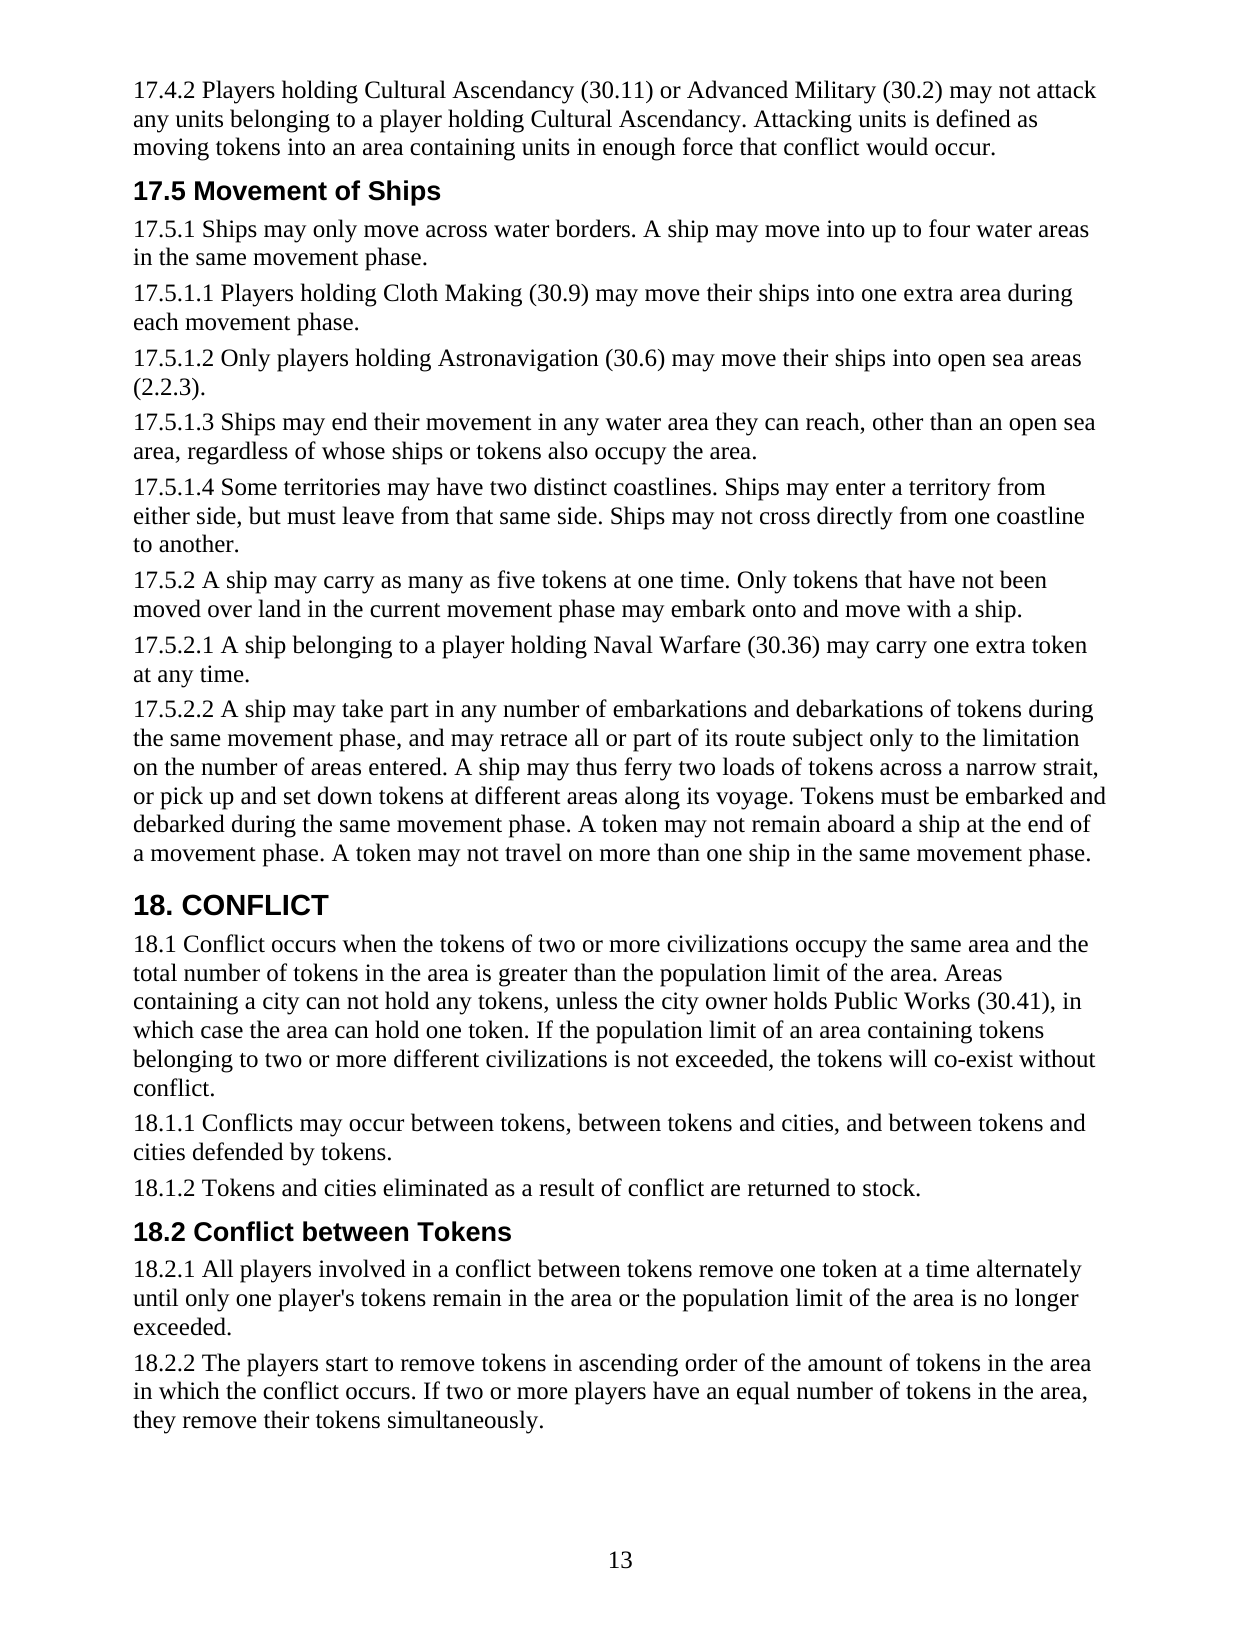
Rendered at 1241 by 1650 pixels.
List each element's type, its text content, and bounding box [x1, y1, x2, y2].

text 18.1 Conflict occurs when the tokens of two or more civilizations occupy the same area and the total number of tokens in the area is greater than the population limit of the area. Areas containing a city can not hold any tokens, unless the city owner holds Public Works (30.41), in which case the area can hold one token. If the population limit of an area containing tokens belonging to two or more different civilizations is not exceeded, the tokens will co-exist without conflict. [133, 929, 1107, 1101]
text 17.5.1.1 Players holding Cloth Making (30.9) may move their ships into one extra area during each movement phase. [133, 278, 1107, 336]
text 18.1.2 Tokens and cities eliminated as a result of conflict are returned to stock. [133, 1173, 1107, 1202]
subtitle 18.2 Conflict between Tokens [133, 1216, 1107, 1247]
text 17.5.2.2 A ship may take part in any number of embarkations and debarkations of tokens during the same movement phase, and may retrace all or part of its route subject only to the limitation on the number of areas entered. A ship may thus ferry two loads of tokens across a narrow strait, or pick up and set down tokens at different areas along its voyage. Tokens must be embarked and debarked during the same movement phase. A token may not remain aboard a ship at the end of a movement phase. A token may not travel on more than one ship in the same movement phase. [133, 694, 1107, 867]
subtitle 17.5 Movement of Ships [133, 175, 1107, 207]
text 17.5.1.3 Ships may end their movement in any water area they can reach, other than an open sea area, regardless of whose ships or tokens also occupy the area. [133, 407, 1107, 465]
text 17.5.1.2 Only players holding Astronavigation (30.6) may move their ships into open sea areas (2.2.3). [133, 343, 1107, 400]
text 17.4.2 Players holding Cultural Ascendancy (30.11) or Advanced Military (30.2) may not attack any units belonging to a player holding Cultural Ascendancy. Attacking units is defined as moving tokens into an area containing units in enough force that conflict would occur. [133, 75, 1107, 161]
text 17.5.2.1 A ship belonging to a player holding Naval Warfare (30.36) may carry one extra token at any time. [133, 630, 1107, 687]
subtitle 18. Conflict [133, 888, 1107, 922]
text 18.2.1 All players involved in a conflict between tokens remove one token at a time alternately until only one player's tokens remain in the area or the population limit of the area is no longer exceeded. [133, 1254, 1107, 1341]
text 18.1.1 Conflicts may occur between tokens, between tokens and cities, and between tokens and cities defended by tokens. [133, 1108, 1107, 1166]
text 17.5.1 Ships may only move across water borders. A ship may move into up to four water areas in the same movement phase. [133, 214, 1107, 271]
text 18.2.2 The players start to remove tokens in ascending order of the amount of tokens in the area in which the conflict occurs. If two or more players have an equal number of tokens in the area, they remove their tokens simultaneously. [133, 1348, 1107, 1434]
text 17.5.2 A ship may carry as many as five tokens at one time. Only tokens that have not been moved over land in the current movement phase may embark onto and move with a ship. [133, 565, 1107, 623]
text 17.5.1.4 Some territories may have two distinct coastlines. Ships may enter a territory from either side, but must leave from that same side. Ships may not cross directly from one coastline to another. [133, 472, 1107, 558]
